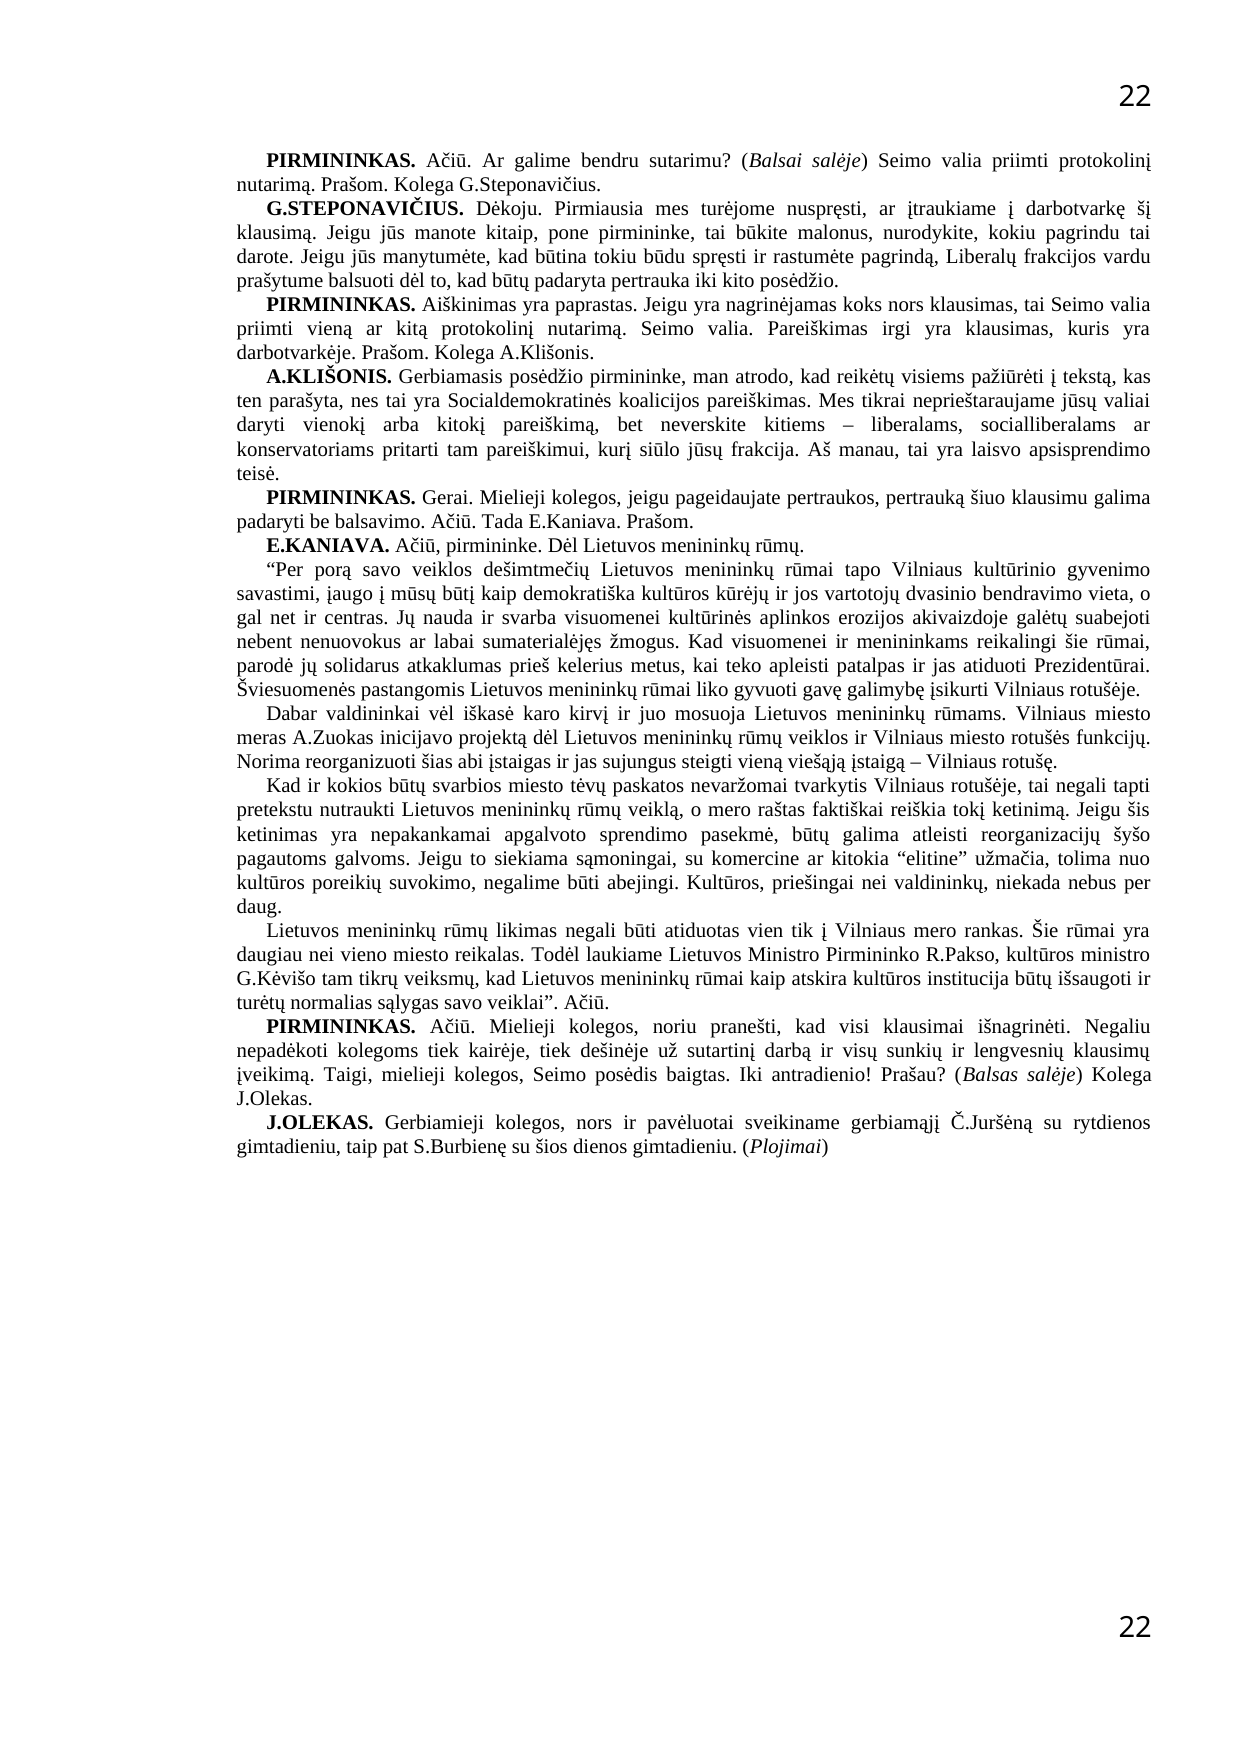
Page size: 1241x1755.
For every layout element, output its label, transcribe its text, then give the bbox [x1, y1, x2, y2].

text “Per porą savo veiklos dešimtmečių Lietuvos menininkų rūmai tapo Vilniaus kultūrinio gyvenimo savastimi, įaugo į mūsų būtį kaip demokratiška kultūros kūrėjų ir jos vartotojų dvasinio bendravimo vieta, o gal net ir centras. Jų nauda ir svarba visuomenei kultūrinės aplinkos erozijos akivaizdoje galėtų suabejoti nebent nenuovokus ar labai sumaterialėjęs žmogus. Kad visuomenei ir menininkams reikalingi šie rūmai, parodė jų solidarus atkaklumas prieš kelerius metus, kai teko apleisti patalpas ir jas atiduoti Prezidentūrai. Šviesuomenės pastangomis Lietuvos menininkų rūmai liko gyvuoti gavę galimybę įsikurti Vilniaus rotušėje. [236, 557, 1152, 701]
text PIRMININKAS. Ačiū. Ar galime bendru sutarimu? (Balsai salėje) Seimo valia priimti protokolinį nutarimą. Prašom. Kolega G.Steponavičius. [236, 148, 1152, 196]
text E.KANIAVA. Ačiū, pirmininke. Dėl Lietuvos menininkų rūmų. [236, 533, 1152, 557]
text G.STEPONAVIČIUS. Dėkoju. Pirmiausia mes turėjome nuspręsti, ar įtraukiame į darbotvarkę šį klausimą. Jeigu jūs manote kitaip, pone pirmininke, tai būkite malonus, nurodykite, kokiu pagrindu tai darote. Jeigu jūs manytumėte, kad būtina tokiu būdu spręsti ir rastumėte pagrindą, Liberalų frakcijos vardu prašytume balsuoti dėl to, kad būtų padaryta pertrauka iki kito posėdžio. [236, 196, 1152, 292]
text A.KLIŠONIS. Gerbiamasis posėdžio pirmininke, man atrodo, kad reikėtų visiems pažiūrėti į tekstą, kas ten parašyta, nes tai yra Socialdemokratinės koalicijos pareiškimas. Mes tikrai neprieštaraujame jūsų valiai daryti vienokį arba kitokį pareiškimą, bet neverskite kitiems – liberalams, socialliberalams ar konservatoriams pritarti tam pareiškimui, kurį siūlo jūsų frakcija. Aš manau, tai yra laisvo apsisprendimo teisė. [236, 364, 1152, 484]
text J.OLEKAS. Gerbiamieji kolegos, nors ir pavėluotai sveikiname gerbiamąjį Č.Juršėną su rytdienos gimtadieniu, taip pat S.Burbienę su šios dienos gimtadieniu. (Plojimai) [236, 1110, 1152, 1158]
text Dabar valdininkai vėl iškasė karo kirvį ir juo mosuoja Lietuvos menininkų rūmams. Vilniaus miesto meras A.Zuokas inicijavo projektą dėl Lietuvos menininkų rūmų veiklos ir Vilniaus miesto rotušės funkcijų. Norima reorganizuoti šias abi įstaigas ir jas sujungus steigti vieną viešąją įstaigą – Vilniaus rotušę. [236, 701, 1152, 773]
text PIRMININKAS. Gerai. Mielieji kolegos, jeigu pageidaujate pertraukos, pertrauką šiuo klausimu galima padaryti be balsavimo. Ačiū. Tada E.Kaniava. Prašom. [236, 484, 1152, 533]
text PIRMININKAS. Ačiū. Mielieji kolegos, noriu pranešti, kad visi klausimai išnagrinėti. Negaliu nepadėkoti kolegoms tiek kairėje, tiek dešinėje už sutartinį darbą ir visų sunkių ir lengvesnių klausimų įveikimą. Taigi, mielieji kolegos, Seimo posėdis baigtas. Iki antradienio! Prašau? (Balsas salėje) Kolega J.Olekas. [236, 1014, 1152, 1110]
text Kad ir kokios būtų svarbios miesto tėvų paskatos nevaržomai tvarkytis Vilniaus rotušėje, tai negali tapti pretekstu nutraukti Lietuvos menininkų rūmų veiklą, o mero raštas faktiškai reiškia tokį ketinimą. Jeigu šis ketinimas yra nepakankamai apgalvoto sprendimo pasekmė, būtų galima atleisti reorganizacijų šyšo pagautoms galvoms. Jeigu to siekiama sąmoningai, su komercine ar kitokia “elitine” užmačia, tolima nuo kultūros poreikių suvokimo, negalime būti abejingi. Kultūros, priešingai nei valdininkų, niekada nebus per daug. [236, 773, 1152, 918]
text Lietuvos menininkų rūmų likimas negali būti atiduotas vien tik į Vilniaus mero rankas. Šie rūmai yra daugiau nei vieno miesto reikalas. Todėl laukiame Lietuvos Ministro Pirmininko R.Pakso, kultūros ministro G.Kėvišo tam tikrų veiksmų, kad Lietuvos menininkų rūmai kaip atskira kultūros institucija būtų išsaugoti ir turėtų normalias sąlygas savo veiklai”. Ačiū. [236, 918, 1152, 1014]
text PIRMININKAS. Aiškinimas yra paprastas. Jeigu yra nagrinėjamas koks nors klausimas, tai Seimo valia priimti vieną ar kitą protokolinį nutarimą. Seimo valia. Pareiškimas irgi yra klausimas, kuris yra darbotvarkėje. Prašom. Kolega A.Klišonis. [236, 292, 1152, 364]
